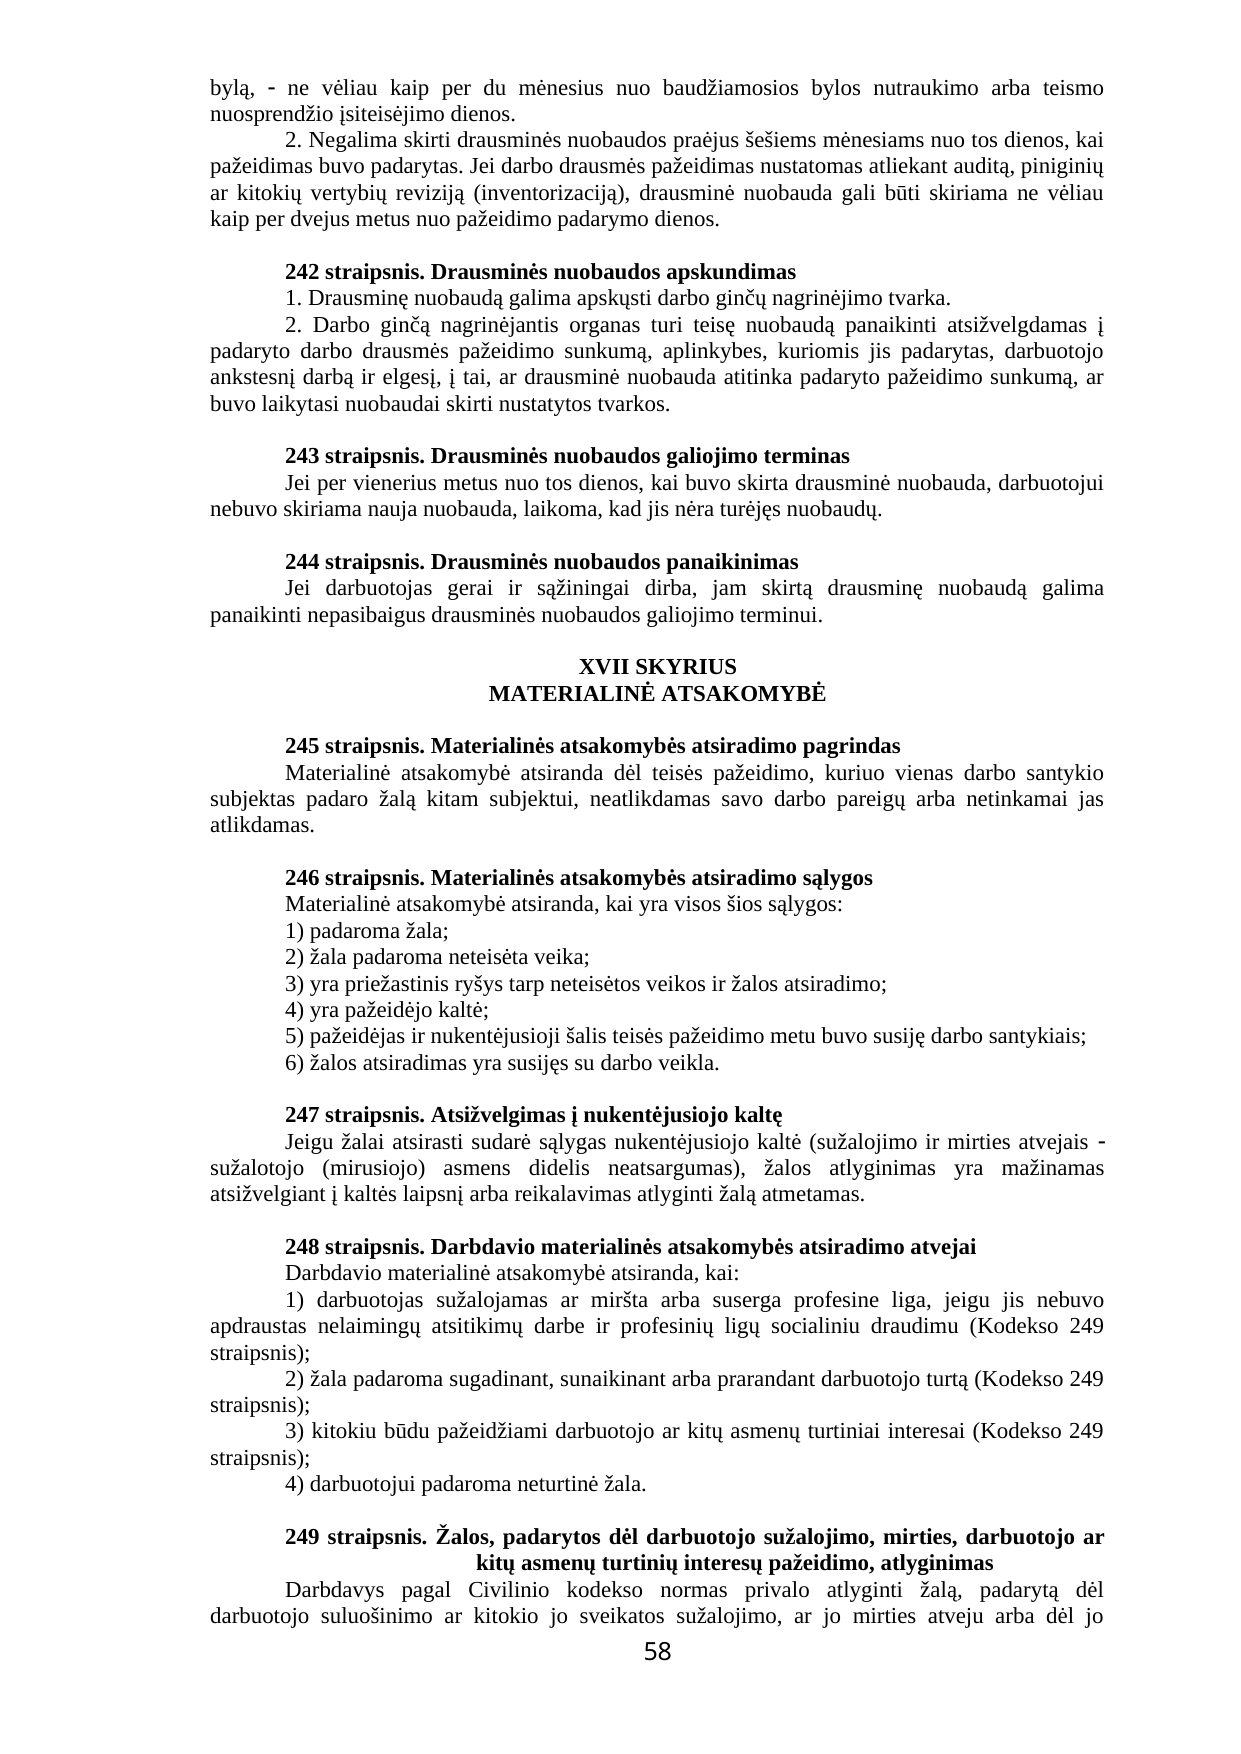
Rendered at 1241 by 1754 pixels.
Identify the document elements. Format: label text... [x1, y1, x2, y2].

text 1) padaroma žala; [210, 917, 1106, 943]
text MATERIALINĖ ATSAKOMYBĖ [210, 680, 1106, 706]
text XVII SKYRIUS [210, 653, 1106, 680]
text 1) darbuotojas sužalojamas ar miršta arba suserga profesine liga, jeigu jis nebuvo apdraustas nelaimingų atsitikimų darbe ir profesinių ligų socialiniu draudimu (Kodekso 249 straipsnis); [210, 1286, 1106, 1365]
text Darbdavys pagal Civilinio kodekso normas privalo atlyginti žalą, padarytą dėl darbuotojo suluošinimo ar kitokio jo sveikatos sužalojimo, ar jo mirties atveju arba dėl jo [210, 1576, 1106, 1628]
text 4) yra pažeidėjo kaltė; [210, 996, 1106, 1022]
text 249 straipsnis. Žalos, padarytos dėl darbuotojo sužalojimo, mirties, darbuotojo ar kitų asmenų turtinių interesų pažeidimo, atlyginimas [285, 1523, 1106, 1576]
text Materialinė atsakomybė atsiranda dėl teisės pažeidimo, kuriuo vienas darbo santykio subjektas padaro žalą kitam subjektui, neatlikdamas savo darbo pareigų arba netinkamai jas atlikdamas. [210, 759, 1106, 838]
text 245 straipsnis. Materialinės atsakomybės atsiradimo pagrindas [210, 732, 1106, 759]
text 244 straipsnis. Drausminės nuobaudos panaikinimas [210, 548, 1106, 574]
text 243 straipsnis. Drausminės nuobaudos galiojimo terminas [210, 442, 1106, 469]
text 2) žala padaroma neteisėta veika; [210, 943, 1106, 969]
text 6) žalos atsiradimas yra susijęs su darbo veikla. [210, 1049, 1106, 1075]
text 3) kitokiu būdu pažeidžiami darbuotojo ar kitų asmenų turtiniai interesai (Kodekso 249 straipsnis); [210, 1418, 1106, 1470]
text 5) pažeidėjas ir nukentėjusioji šalis teisės pažeidimo metu buvo susiję darbo santykiais; [210, 1022, 1106, 1049]
text 2) žala padaroma sugadinant, sunaikinant arba prarandant darbuotojo turtą (Kodekso 249 straipsnis); [210, 1365, 1106, 1418]
text 247 straipsnis. Atsižvelgimas į nukentėjusiojo kaltę [210, 1101, 1106, 1128]
text Jeigu žalai atsirasti sudarė sąlygas nukentėjusiojo kaltė (sužalojimo ir mirties atvejais  sužalotojo (mirusiojo) asmens didelis neatsargumas), žalos atlyginimas yra mažinamas atsižvelgiant į kaltės laipsnį arba reikalavimas atlyginti žalą atmetamas. [210, 1128, 1106, 1207]
text 3) yra priežastinis ryšys tarp neteisėtos veikos ir žalos atsiradimo; [210, 969, 1106, 996]
text 242 straipsnis. Drausminės nuobaudos apskundimas [210, 258, 1106, 284]
text 246 straipsnis. Materialinės atsakomybės atsiradimo sąlygos [210, 864, 1106, 891]
text 1. Drausminę nuobaudą galima apskųsti darbo ginčų nagrinėjimo tvarka. [210, 284, 1106, 311]
text 248 straipsnis. Darbdavio materialinės atsakomybės atsiradimo atvejai [210, 1233, 1106, 1259]
text bylą,  ne vėliau kaip per du mėnesius nuo baudžiamosios bylos nutraukimo arba teismo nuosprendžio įsiteisėjimo dienos. [210, 73, 1106, 126]
text Jei darbuotojas gerai ir sąžiningai dirba, jam skirtą drausminę nuobaudą galima panaikinti nepasibaigus drausminės nuobaudos galiojimo terminui. [210, 574, 1106, 627]
text Jei per vienerius metus nuo tos dienos, kai buvo skirta drausminė nuobauda, darbuotojui nebuvo skiriama nauja nuobauda, laikoma, kad jis nėra turėjęs nuobaudų. [210, 469, 1106, 522]
text Materialinė atsakomybė atsiranda, kai yra visos šios sąlygos: [210, 891, 1106, 917]
text Darbdavio materialinė atsakomybė atsiranda, kai: [210, 1259, 1106, 1286]
text 2. Negalima skirti drausminės nuobaudos praėjus šešiems mėnesiams nuo tos dienos, kai pažeidimas buvo padarytas. Jei darbo drausmės pažeidimas nustatomas atliekant auditą, piniginių ar kitokių vertybių reviziją (inventorizaciją), drausminė nuobauda gali būti skiriama ne vėliau kaip per dvejus metus nuo pažeidimo padarymo dienos. [210, 126, 1106, 232]
text 2. Darbo ginčą nagrinėjantis organas turi teisę nuobaudą panaikinti atsižvelgdamas į padaryto darbo drausmės pažeidimo sunkumą, aplinkybes, kuriomis jis padarytas, darbuotojo ankstesnį darbą ir elgesį, į tai, ar drausminė nuobauda atitinka padaryto pažeidimo sunkumą, ar buvo laikytasi nuobaudai skirti nustatytos tvarkos. [210, 311, 1106, 416]
text 4) darbuotojui padaroma neturtinė žala. [210, 1470, 1106, 1497]
